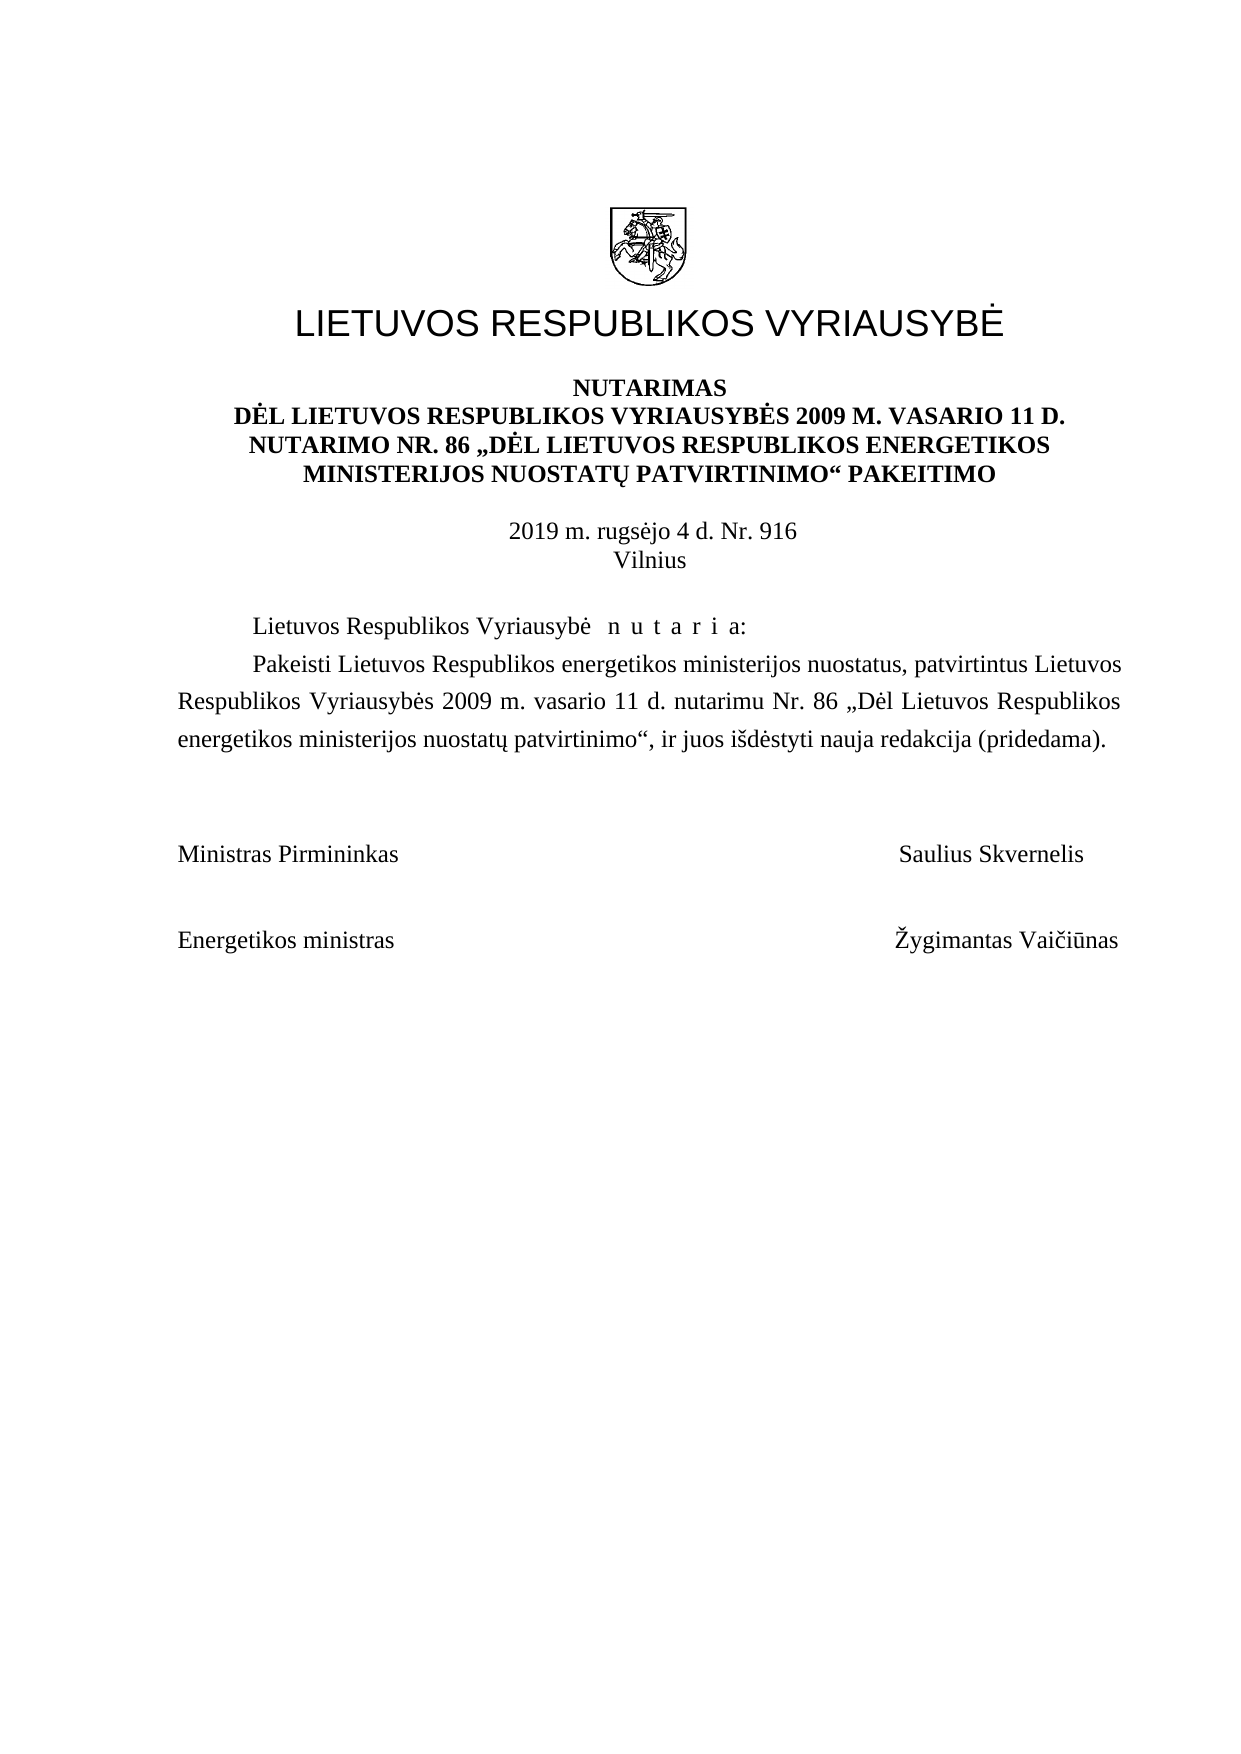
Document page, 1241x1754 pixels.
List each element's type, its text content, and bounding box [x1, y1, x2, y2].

text Vilnius [177, 545, 1122, 574]
text DĖL LIETUVOS RESPUBLIKOS VYRIAUSYBĖS 2009 M. VASARIO 11 D. NUTARIMO NR. 86 „DĖL LIETUVOS RESPUBLIKOS ENERGETIKOS MINISTERIJOS NUOSTATŲ PATVIRTINIMO“ PAKEITIMO [177, 401, 1122, 488]
text Pakeisti Lietuvos Respublikos energetikos ministerijos nuostatus, patvirtintus Lietuvos Respublikos Vyriausybės 2009 m. vasario 11 d. nutarimu Nr. 86 „Dėl Lietuvos Respublikos energetikos ministerijos nuostatų patvirtinimo“, ir juos išdėstyti nauja redakcija (pridedama). [177, 640, 1122, 753]
text Ministras Pirmininkas Saulius Skvernelis [177, 839, 1122, 868]
text Lietuvos Respublikos Vyriausybė [177, 301, 1122, 344]
text Lietuvos Respublikos Vyriausybė nutaria: [177, 603, 1122, 640]
text nutarimas [177, 373, 1122, 401]
text Energetikos ministras Žygimantas Vaičiūnas [177, 925, 1122, 954]
text 2019 m. rugsėjo 4 d. Nr. 916 [177, 516, 1122, 545]
